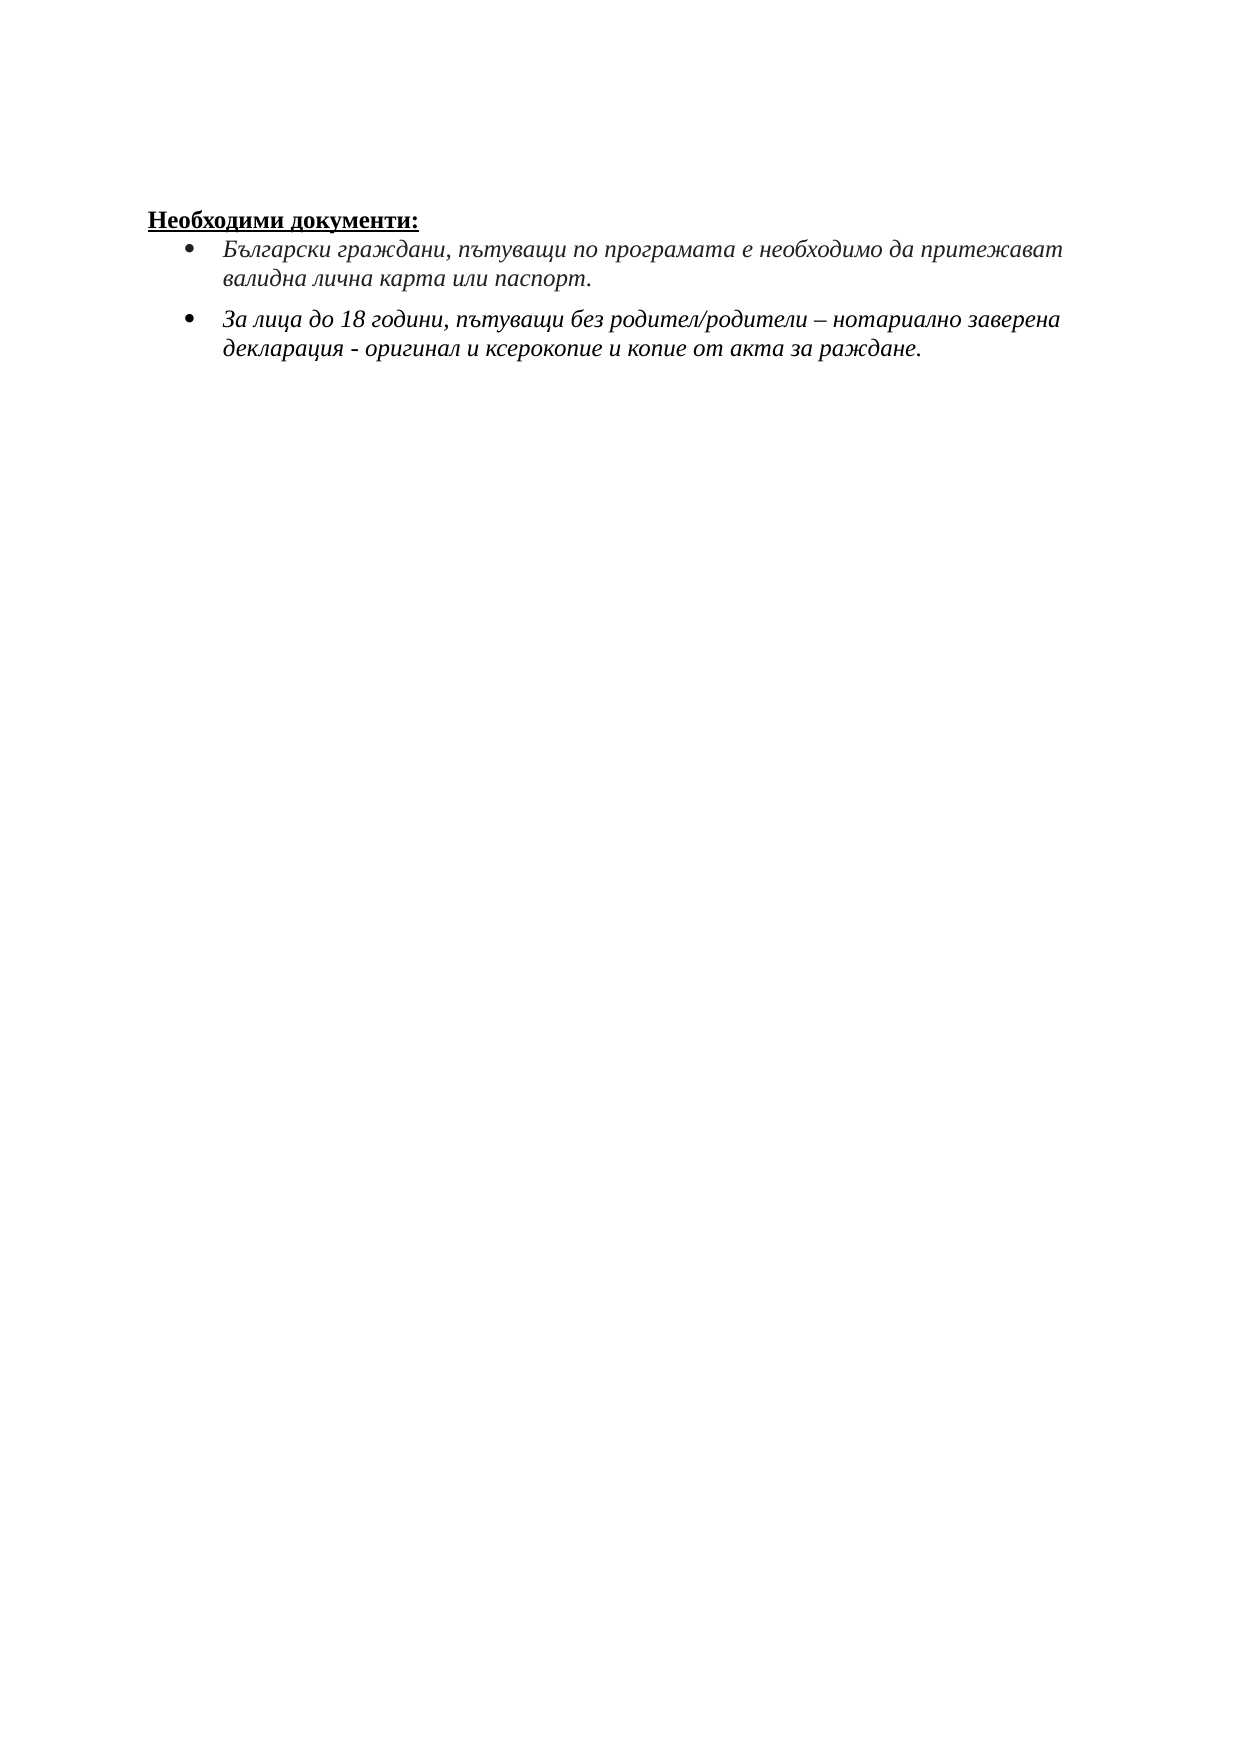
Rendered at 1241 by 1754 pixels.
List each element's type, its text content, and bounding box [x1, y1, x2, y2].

text Необходими документи: [148, 205, 1093, 234]
list Български граждани, пътуващи по програмата е необходимо да притежават валидна лична карта или паспорт. [185, 234, 1093, 291]
list За лица до 18 години, пътуващи без родител/родители – нотариално заверена декларация - оригинал и ксерокопие и копие от акта за раждане. [185, 304, 1093, 361]
